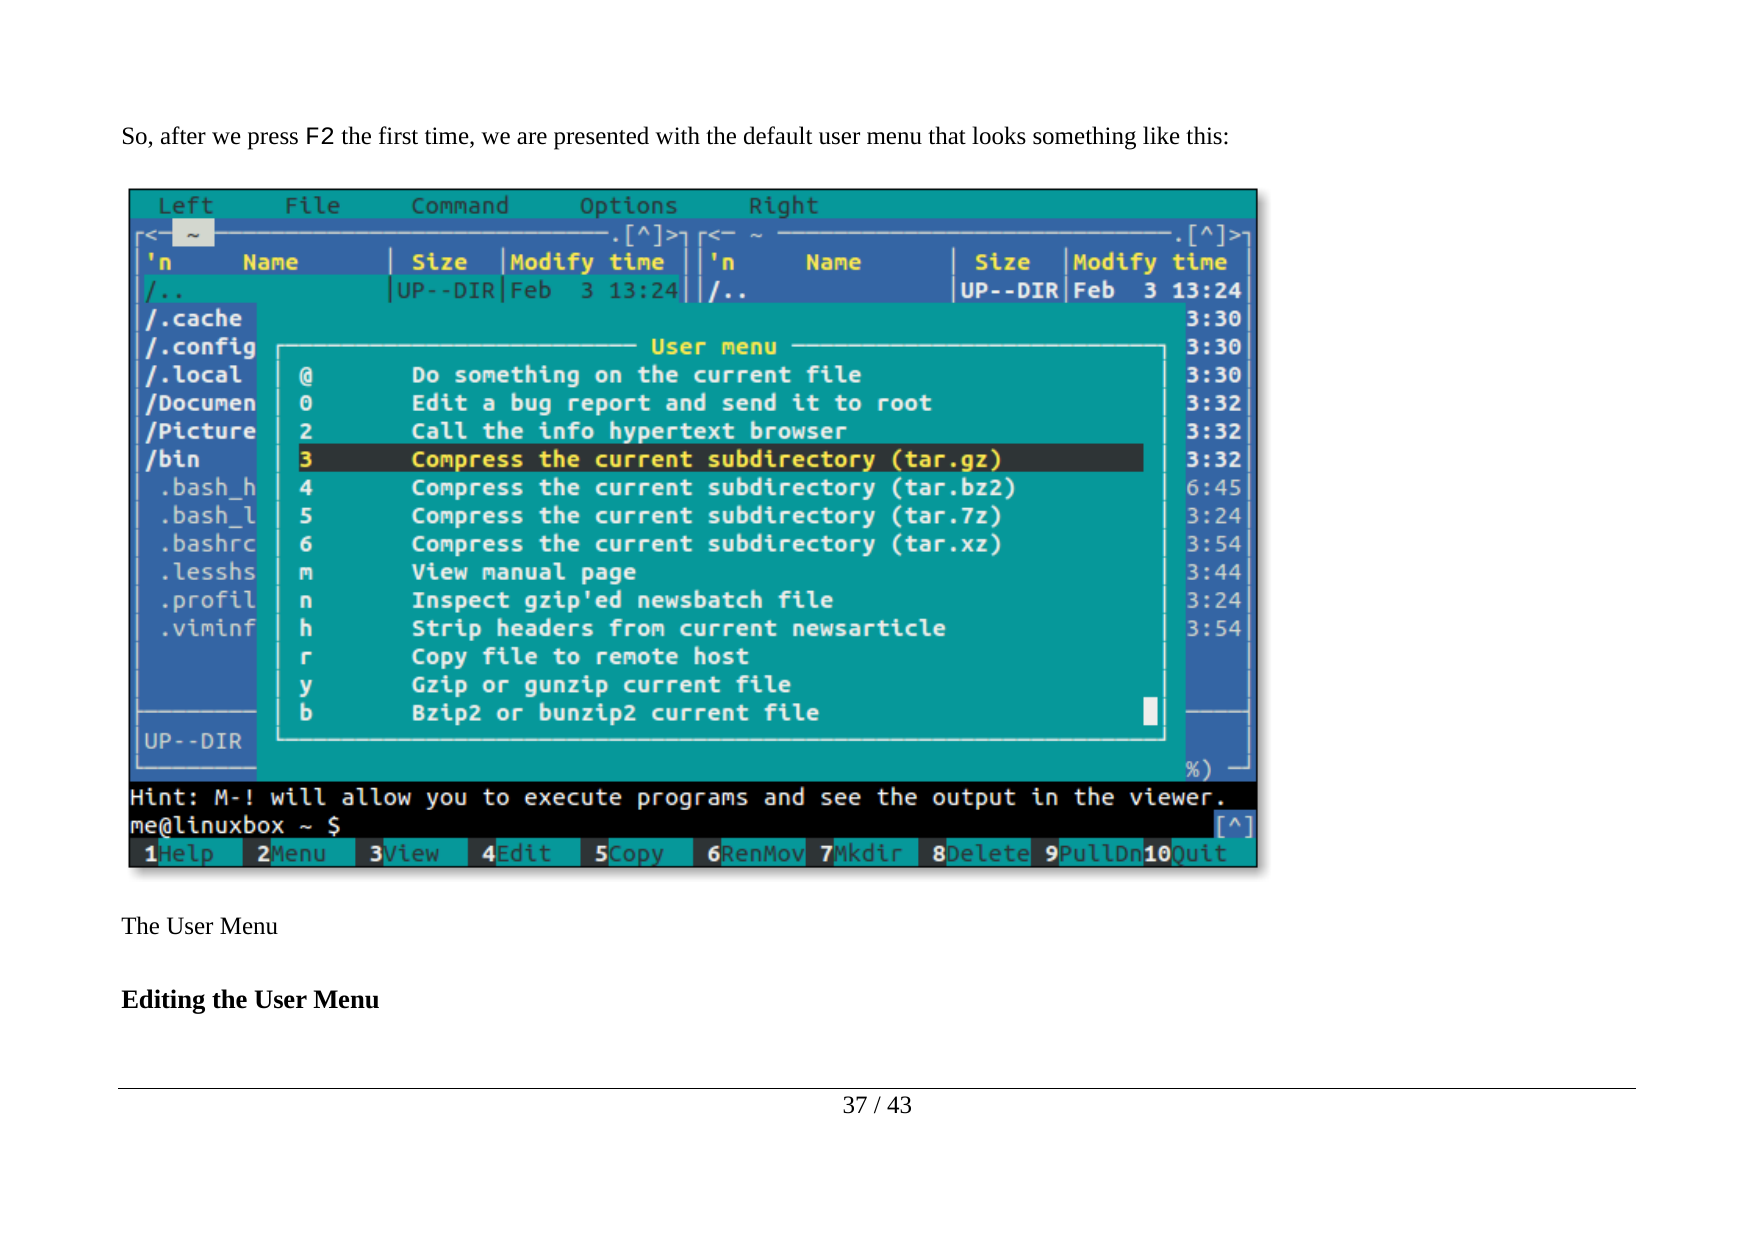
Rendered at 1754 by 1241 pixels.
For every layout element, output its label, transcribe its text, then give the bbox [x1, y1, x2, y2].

table_header Midnight Commander At the beginning of chapter 4 in TLCL there is a discussion of GUI-based file managers versus the traditional command line tools for file manipulation such as cp, mv, and rm. While many common file manipulations are easily done with a graphical file manager, the command line tools provide additional power and flexibility. In this adventure we will look at Midnight Commander, a character-based directory browser and file manager that bridges the two worlds of the familiar graphical file manager and the common command line tools. The design of Midnight Commander is based on a common concept in file managers: dual directory panes where the listings of two directories are shown at the same time. The idea is that files are moved or copied from the directory shown in one pane to the directory shown in the other. Midnight Commander can do this, and much, much more. Features Midnight Commander is quite powerful and boasts an extensive set of features: Performs all the common file and directory manipulations such as copying, moving, renaming, linking, and deleting. Allows manipulation of file and directory permissions. Can treat remote systems (via FTP or SSH) as though they were local directories. Can treat archive files (like .tar and .zip) as though they were local directories. Allows creation of a user-defined "hotlist" of frequently used directories. Can search for files based on file name or file contents, and treat the search results like a directory. Availability Midnight Commander is part of the GNU project. It is installed by default in some Linux distributions, and is almost always available in every distribution's software repositories as the package "mc". Invocation To start Midnight Commander, enter the command mc followed optionally by either 1 or 2 directories to browse at start up. Screen Layout Midnight Commander screen layout Left and Right Directory Panels The center portion of the screen is dominated by two large directory panels. One of the two panels (called the current panel) is active at any one time. To change which panel is the current panel, press the Tab key. Function Key Labels The bottom line on the display contains function key (F1-F10) shortcuts to the most commonly used functions. Menu Bar The top line of the display contains a set of pull-down menus. These can be activated by pressing the F9 key. Command Line Just above the function key labels there is a shell prompt. Commands can be entered in the usual manner. One especially useful command is cd followed by a directory pathname. This will change the directory shown in the current directory panel. Mini-Status Line At the very bottom of the directory panel and above the command line is the mini-status line. This area is used to display supplemental information about the currently selected item such as the targets of symbolic links. Using the Keyboard and Mouse Being a character-based application with a lot of features means Midnight Commander has a lot of keyboard commands, some of which it shares with other applications; others are unique. This makes Midnight Commander a bit challenging to learn. Fortunately, Midnight Commander also supports mouse input on most terminal emulators (and on the console if the gpm package is installed), so it's easy to pick up the basics. Learning the keyboard commands is needed to take full advantage of the program's features, however. Another issue when using the keyboard with Midnight Commander is interference from the window manager and the terminal emulator itself. Many of the function keys and Alt-key combinations that Midnight Commander uses are intercepted for other purposes by the terminal and window manager. To work around this problem, Midnight Commander allows the Esc key to function as a Meta-key. In cases where a function key or Alt-key combination is not available due to interference from outside programs, use the Esc key instead. For example, to input the F1 key, press and release the Esc key followed by the "1" key (use "0" for F10). The same method works with troublesome Alt-key combinations. For example, to enter Alt-t, press and release the Esc key followed by the "t" key. To close dialog boxes in Midnight Commander, press the Esc key twice. Navigation and Browsing Before we start performing file operations, it's important to learn how to use the directory panels and navigate the file system. As we can see, there are two directory panels, the left panel and the right panel. At any one time, one of the panels is active and is called the current panel. The other panel is conveniently called the other panel in the Midnight Commander documentation. The current panel can be identified by the highlighted bar in the directory listing, which can be moved up and down with the arrow keys, PgUp, PgDn, etc. Any file or directory which is highlighted is said to be selected. Select a directory and press Enter. The current directory panel will change to the selected directory. Highlighting the topmost item in the listing selects the parent directory. It is also possible to change directories directly on the command line below the directory panels. To do so, simply enter cd followed by a path name as usual. Pressing the Tab key switches the current panel. Changing the Listing Format The directory listing can be displayed in several different formats. Pressing Alt-t cycles through them. There is a dual column format, a format resembling the output of ls -l, and others. There is also an "information mode." This will display detailed file system information in the other panel about the selected item in the current panel. To invoke this mode, type Ctrl-x i. To return the other panel to its normal state, type Ctrl-x i again. Directory panel in information mode Setting the Directory on the Other Panel It is often useful to select a directory in the current panel and have its contents listed on the other panel; for example, when moving files from a parent directory into a subdirectory. To do this, select a directory and type Alt-o. To force the other panel to list the same directory as the current panel, type Alt-i. The Directory Hotlist Midnight Commander can store a list of frequently visited directories. This "hotlist" can displayed by pressing Ctrl-\. Directory hotlist To add a directory to the hotlist while browsing, select a directory and type Ctrl-x h. Directory History Each directory panel maintains a list of directories that it has displayed. To access this list, type Alt-H. From the list, a directory can be selected for browsing. Even without the history list display, we can traverse the history list forward and backward by using the Alt-u and Alt-y keys respectively. Using The Mouse We can perform many Midnight Commander operations using the mouse. A directory panel item can be selected by clicking on it and a directory can be opened by double clicking. Likewise, the function key labels and menu bar items can be activated by clicking on them. What is not so apparent is that the directory history can be accessed and traversed. At the top of each directory panel there are small arrows (circled in the image below). Clicking on them will show the directory history (the up arrow) and move forward and backward through the history list (the right and left arrows). There is also an arrow to the extreme lower right edge of the command line which reveals the command line history. Directory and command line history mouse controls Viewing and Editing Files An activity often performed while directory browsing is examining the content of files. Midnight Commander provides a capable file viewer which can be accessed by selecting a file and pressing the F3 key. File viewer As we can see, when the file viewer is active, the function key labels at the bottom of the screen change to reveal viewer features. Files can be searched and the viewer can quickly go to any position in the file. Most importantly, files can be viewed in either ASCII (regular text) or hexadecimal, for those cases when we need a really detailed view. File viewer in hexadecimal mode It is also possible to put the other panel into "quick view" mode to view the the currently selected file. This is especially nice if we are browsing a directory full of text files and want to rapidly view the files, as each time a new file is selected in the current panel, it's instantly displayed in the other. To start quick view mode, type Ctrl-x q. Quick view mode Once in quick view mode, we can press Tab and the focus changes to the other panel in quick view mode. This will change the function key labels to a subset of the full file viewer. To exit the quick view mode, press Tab to return to the directory panel and press Alt-i. Editing Since we are already viewing files, we will probably want to start editing them too. Midnight Commander accommodates us with the F4 key, which invokes a text editor loaded with the selected file. Midnight Commander can work with the editor of your choice. On Debian-based systems we are prompted to make a selection the first time we press F4. Debian suggests nano as the default selection, but various flavors of vim are also available along with Midnight Commander's own built-in editor, mcedit. We can try out mcedit on its own at the command line for a taste of this editor. mcedit Tagging Files We have already seen how to select a file in the current directory panel by simply moving the highlight, but operating on a single file is not of much use. After all, we can perform those kinds of operations more easily by entering commands directly on the command line. However, we often want to operate on multiple files. This can be accomplished through tagging. When a file is tagged, it is marked for some later operation such as copying. This is why we choose to use a file manager like Midnight Commander. When one or more files are tagged, file operations (such as copying) are performed on the tagged files and selection has no effect. Tagging Individual Files To tag an individual file or directory, select it and press the Insert key. To un-tag it, press the Insert key again. Tagging Groups of Files To tag a group of files or directories according to a selection criteria, such as a wildcard pattern, press the + key. This will display a dialog where the pattern may be specified. File tagging dialog This dialog stores a history of patterns. To traverse it, use Ctrl up and down arrows. It is also possible to un-tag a group of files. Pressing the / key will cause a pattern entry dialog to display. We Need a Playground To explore the basic file manipulation features of Midnight Commander, we need a "playground" like we had in chapter 4 of TLCL. Creating Directories The first step in creating a playground is creating a directory called, aptly enough, playground. First, we will navigate to our home directory, then press the F7 key. Create Directory dialog Type "playground" into the dialog and press Enter. Next, we want the other panel to display the contents of the playground directory. To do this, highlight the playground directory and press Alt-o. Now let's put some files into our playground. Press Tab to switch the current panel to the playground directory panel. We'll create a couple of subdirectories by repeating what we did to create playground. Create subdirectories dir1 and dir2. Finally, using the command line, we will create a few files: me@linuxbox: ~/playground $ touch file1 file2 "ugly file" The playground Copying and Moving Files Okay, here is where things start to get weird. Select dir1, then press Alt-o to display dir1 in the other panel. Select the file file1 and press F5 to copy (The F6-RenMov command is similar). We are now presented with this formidable-looking dialog box: Copy dialog To see Midnight Commander's default behavior, just press Enter and file1 is copied into directory dir1 (i.e., the file is copied from the directory displayed in current panel to the directory displayed in the other panel). That was straightforward, but what if we want to copy file2 to a file in dir1 named file3? To do this, we select file2 and press F5 again and enter the new filename into the Copy dialog: Renaming a file during copy Again, this is pretty straightforward. But let's say we tagged a group of files and wanted to copy and rename them as they are copied (or moved). How would we do that? Midnight Commander provides a way of doing it, but it's a little strange. The secret is the source mask in the copy dialog. At first glance, it appears that the source mask is simply a file selection wildcard, but first appearances can be deceiving. The mask does filter files as we would expect, but only in a limited way. Unlike the range of wildcards available in the shell, the wildcards in the source mask are limited to "?" (for matching single characters) and "*" (for matching multiple characters). What's more, the wildcards have a special property. It works like this: let's say we had a file name with an embedded space such as "ugly file" and we want to copy (or move) it to dir1 as the file "uglyfile", instead. Using the source mask, we could enter the mask "* *" which means break the source file name into two blocks of text separated by a space. This wildcard pattern will match the file ugly file, since its name consists of two strings of characters separated by a space. Midnight Commander will associate each block of text with a number starting with 1, so block 1 will contain "ugly" and block 2 will contain "file". Each block can be referred to by a number as with regular expression grouping. So to create a new file name for our target file without the embedded space, we would specify "\1\2" in the "to" field of the copy dialog like so: Using grouping The "?" wildcard behaves the same way. If we make the source mask "???? ????" (which again matches the file ugly file), we now have eight pieces of text that we can rearrange at will. For example, we could make the "to" mask "\8\7\6\5\4\3\2\1", and the resulting file name would be "elifylgu". Pretty neat. Midnight Commander can also perform case conversion on file names. To do this, we include some additional escape sequences in the to mask: \u Converts the next character to uppercase. \U Converts all characters to uppercase until another sequence is encountered. \l Converts the next character to lowercase. \L Converts all characters to lowercase until another sequence is encountered. So if we wanted to change the name ugly file to camel case, we could use the mask "\u\L\1\u\L\2" and we would get the name UglyFile. Creating Links Midnight Commander can create both hard and symbolic links. They are created using these 3 keyboard commands which cause a dialog to appear where the details of the link can be specified: Ctrl-x l creates a hard link, in the directory shown in the current panel. Ctrl-x s creates a symbolic link in the directory shown in the other panel, using an absolute directory path. Ctrl-x v creates a symbolic link in the directory shown in the other panel, using a relative directory path. The two symbolic link commands are basically the same. They differ only in the fact that the paths suggested in the Symbolic Link dialog are absolute or relative. We'll demonstrate creating a symbolic link by creating a link to file1. To do this, we select file1 in the current panel and type Ctrl-x s. The Symbolic Link dialog appears and we can either enter a name for the link or we can accept the program's suggestion. For the sake of clarity, we will change the name to file1-sym. Symbolic link dialog Setting File Modes and Ownership File modes (i.e., permissions) can be set on the selected or tagged files by typing Ctrl-x c. Doing so will display a dialog box in which each attribute can be turned on or off. If Midnight Commander is being run with superuser privileges, file ownership can be changed by typing Ctrl-x o. A dialog will be displayed where the owner and group owner of selected/tagged files can be set. Chmod dialog To demonstrate changing file modes, we will make file1 executable. First, we will select file1 and then type Ctrl-x c. The Chmod command dialog will appear, listing the file's mode settings. By using the arrow keys we can select the check box labeled "execute/search by owner" and toggle its setting by using the space bar. Deleting Files Pressing the F8 key deletes the selected or tagged files and directories. By default, Midnight Commander always prompts the user for confirmation before deletion is performed. We're done with our playground for now, so it's time to clean up. We will enter cd at the shell prompt to get the current panel to list our home directory. Next, we will select playground and press F8 to delete the playground directory. Delete confirmation dialog Power Features Beyond basic file manipulation, Midnight Commander offers a number of additional features, some of which are very interesting. Virtual File Systems Midnight Commander can treat some types of archive files and remote hosts as though they are local file systems. Using the cd command at the shell prompt, we can access these. For example, we can look at the contents of tar files. To try this out, let's create a compressed tar file containing the files in the /etc directory. We can do this by entering this command at the shell prompt: me@linuxbox ~ $ tar czf etc.tgz /etc Once this command completes (there will be some "permission denied" errors but these don't matter for our purposes), the file etc.tgz will appear among the files in the current panel. If we select this file and press Enter, the contents of the archive will be displayed in the current panel. Notice that the shell prompt does not change as it does with ordinary directories. This is because while the current panel is displaying a list of files like before, Midnight Commander cannot treat the virtual file system in the same way as a real one. For example, we cannot delete files from the tar archive, but we can copy files from the archive to the real file system. Virtual file systems can also treat remote file systems as local directories. In most versions of Midnight Commander, both FTP and FISH (FIles transferred over SHell) protocols are supported and, in some versions, SMB/CIFS as well. As an example, let's look at the software library FTP site at Georgia Tech, a popular repository for Linux software. Its name is ftp.gtlib.gatech.edu. To connect with /pub directory on this site and browse its files, we enter this cd command: me@linuxbox ~ $ cd ftp://ftp.gtlib.gatech.edu/pub Since we don't have write permission on this site, we cannot modify any any files there, but we can copy files from the remote server to our local file system. The FISH protocol is similar. This protocol can be used to communicate with any Unix-like system that runs a secure shell (SSH) server. If we have write permissions on the remote server, we can operate on the remote system's files as if they were local. This is extremely handy for performing remote administration. The cd command for FISH protocol looks like this: me@linuxbox ~ $ cd sh://user@remotehost/dir Finding Files Midnight Commander has a useful file search feature. When invoked by pressing Alt-?, the following dialog will appear: Find dialog On this dialog we can specify: where the search is to begin, a colon-separated list of directories we would like to skip during our search, any restriction on the names of the files to be searched, and the content of the files themselves. This feature is well-suited to searching large trees of source code or configuration files for specific patterns of text. For example, let's look for every file in /etc that contains the string "bashrc". To do this, we would fill in the dialog as follows: Search for files containing "bashrc" Once the search is completed, we will see a list of files which we can view and/or edit. Search results Panelizing There is a button at the bottom of the search results dialog labeled "Panelize." If we click it, the search results become the contents of the current panel. From here, we can act on the files just as we can with any others. In fact, we can create a panelized list from any command line program that produces a list of path names. For example, the find program. To do this, we use Midnight Commander's "External Panelize" feature. Type Ctrl-x ! and the External Panelize dialog appears: External panelize dialog On this dialog we see a predefined list of panelized commands. Midnight Commander allows us to store commands for repeated use. Let's try it by creating a panelized command that searches the system for every file whose name has the extension .JPG starting from the current panel directory. Select "Other command" from the list and type the following command into the "Command" field: find . -type f -name "*.JPG" After typing the command we can either press Enter to execute the command or, for extra fun, we can click the "Add new" button and assign our command a name and save it for future use. Sub-shells We may, at any time, move from the Midnight Commander to a full shell session and back again by pressing Ctrl-o. The sub-shell is a copy of our normal shell, so whatever environment our usual shell establishes (aliases, shell functions, prompt strings, etc.) will be present in the sub-shell as well. If we start a long-running command in the sub-shell and press Ctrl-o, the command is suspended until we return to the sub-shell. Note that once a command is suspended, Midnight Commander cannot execute any further external commands until the suspended command terminates. The User Menu So far we have avoided discussion of the mysterious F2 command. This is the user menu, which may be Midnight Commander's most powerful and useful feature. The user menu is, as the name suggests, a menu of user-defined commands. When we press the F2 key, Midnight Commander looks for a file named .mc.menu in the current directory. If the file does not exist, Midnight Commander looks for ~/.config/mc/menu. If that file does not exist, then Midnight Commander falls back to a system-wide menu file named /usr/share/mc/mc.menu. The neat thing about this scheme is that each directory can have its own set of user menu commands, so that we can create commands appropriate to the contents of the current directory. For example, if we have a "Pictures" directory, we can create commands for processing images; if we have a directory full of HTML files, we can create commands for managing a web site, and so on. So, after we press F2 the first time, we are presented with the default user menu that looks something like this: The User Menu Editing the User Menu The default user menu contains several example entries. These are by no means set in stone. We are encouraged to edit the menu and create our own entries. The menu file is ordinary text and it can be edited with any text editor, but Midnight Commander provides a menu editing feature found in the "Command" pulldown menu. The entry is called "Edit menu file." If we select this entry, Midnight Commander offers us a choice of "Local" and "User." The Local entry allows us to edit the .mc.menu file in the current directory while selecting User will cause us to edit the ~/.config/mc/menu file. Note that if we select Local and the current directory does not contain a menu file, Midnight Commander will copy the default menu file into current directory as a starting point for our editing. Menu File Format Some parts of the user menu file format are pretty simple; other parts, not so much. We'll start with the simple parts first. A menu file consists of one or more entries. Each entry contains: A single character (usually a letter) that will act as a hot key for the entry when the menu is displayed. Following the hot key, on the same line, is the description of the menu entry as it will appear on the menu. On the following lines are one or more commands to be performed when the menu entry is selected. These are ordinary shell commands. Any number of commands may be specified, so quite sophisticated operations are possible. Each command must be indented by at least one space or tab. A blank line to separate one menu entry from the next. Comments may appear on their own lines. Each comment line starts with a # character. Here is an example user menu entry that creates an HTML template in the current directory: # Create a new HTML file H Create a new HTML file { echo "<html>" echo "\t<head>\n\t</head>" echo "\t<body>\n\t</body>" echo "</html>"; } > new_page.html Notice the absence of the -e option on the echo commands used in this example. Normally, the -e option is required to interpret the backslash escape sequences like \t and \n. The reason they are omitted here is that Midnight Commander does not use bash as the shell when it executes user menu commands. It uses sh instead. Different distributions use different shell programs to emulate sh . For example, Red Hat-based distributions use bash but Debian-based distributions like Ubuntu and Raspian use dash instead. dash is a compact shell program that is sh compatible but lacks many of the features found in bash. The dash man page describes the features of that shell. This command will reveal which program is actually providing the sh emulation (i.e., is symbolically linked to sh): me@linuxbox ~ $ ls -l /bin/sh Macros With that bit of silliness out of the way, let's look at how we can get a user menu entry to act on currently selected or tagged files. First, it helps to understand a little about how Midnight Commander executes user menu commands. It's done by writing the commands to a file (essentially a shell script) and then launching sh to execute the contents of the file. During the process of writing the file, Midnight Commander performs macro substitution, replacing embedded symbols in the menu entry with alternate values. These macros are single alphabetic characters preceded by a percent sign. When Midnight Commander encounters one of these macros, it substitutes the value the macro represents. Here are the most commonly used macros: Let's say we wanted to create a user menu entry that would resize a JPEG image using the ever-handy convert program from the ImageMagick suite. Using macros, we could write a menu entry like this, which would act on the currently selected file: # Resize an image using convert R Resize image to fit within 800 pixel bounding square size=800 convert "%f" -resize ${size}x${size} "%b-${size}.%x" Using the %b and %x macros, we are able to construct a new output file name for the resized image. There is still one potential problem with this menu entry. It's possible to run the menu entry command on a directory, or a non-image file (Doing so would not be good). We could include some extra code to ensure that %f is actually the name of an image file, but Midnight Commander also provides a method for only displaying menu entries appropriate to the currently selected (or tagged) file(s). Conditionals Midnight Commander supports two types of conditionals that affect the behavior of a menu entry. The first, called an addition conditional determines if a menu entry is displayed. The second, called default conditional sets the default entry on a menu. A conditional is added to a menu entry just before the first line. A conditional starts with either a + (for an addition) or a = (for a default) followed by one or more sub-conditions. Sub-conditions are separated by either a | (meaning or) or a & (meaning and) allowing us to express some complex logic. It is also possible to have a combined addition and default conditional by beginning the conditional with =+ or +=. Two separate conditionals, one addition and one default, are also permitted preceding a menu entry. Let's look at sub-conditions. They consist of one of the following: pattern is either a shell pattern (i.e., wildcards) or a regular expression according to the global setting configured in the Options/Configuration dialog. This setting can be overridden by adding shell_patterns=0 as the first line of the menu file. A value of 1 forces use of shell patterns, while a value of 0 forces regular expressions instead. type is one or more of the following: While this seems really complicated, it's not really that bad. To change our image resizing entry to only appear when the currently selected file has the extension .jpg or .JPG, we would add one line to the beginning of the entry (regular expressions are used in this example): # Resize an image using convert + f \.jpg$ | f \.JPG$ R Resize image to fit within 800 pixel bounding square size=800 convert "%f" -resize ${size}x${size} "%b-${size}.%x" The conditional begins with + meaning that it's an addition condition. It is followed by two sub-conditions. The | separating them signifies an "or" relationship between the two. So, the finished conditional means "display this entry if the selected file name ends with .jpg or the selected file name ends with .JPG." The default menu file contains many more examples of conditionals. It's worth a look. Summing Up Even though it takes a little time to learn, Midnight Commander offers a lot of features and facilities that make file management easier when using the command line. This is particularly true when operating on a remote system where a graphical user interface may not be available. The user menu feature is especially good for specialized file management tasks. With a little configuration, Midnight Commander can become a powerful tool in our command line arsenal. Further Reading The Midnight Commander man page is extensive and discusses even more features than we have covered here. midnight-commander.org is the official site for the project. [118, 118, 1457, 1029]
table_header [1457, 118, 1573, 1029]
picture [121, 181, 1272, 882]
